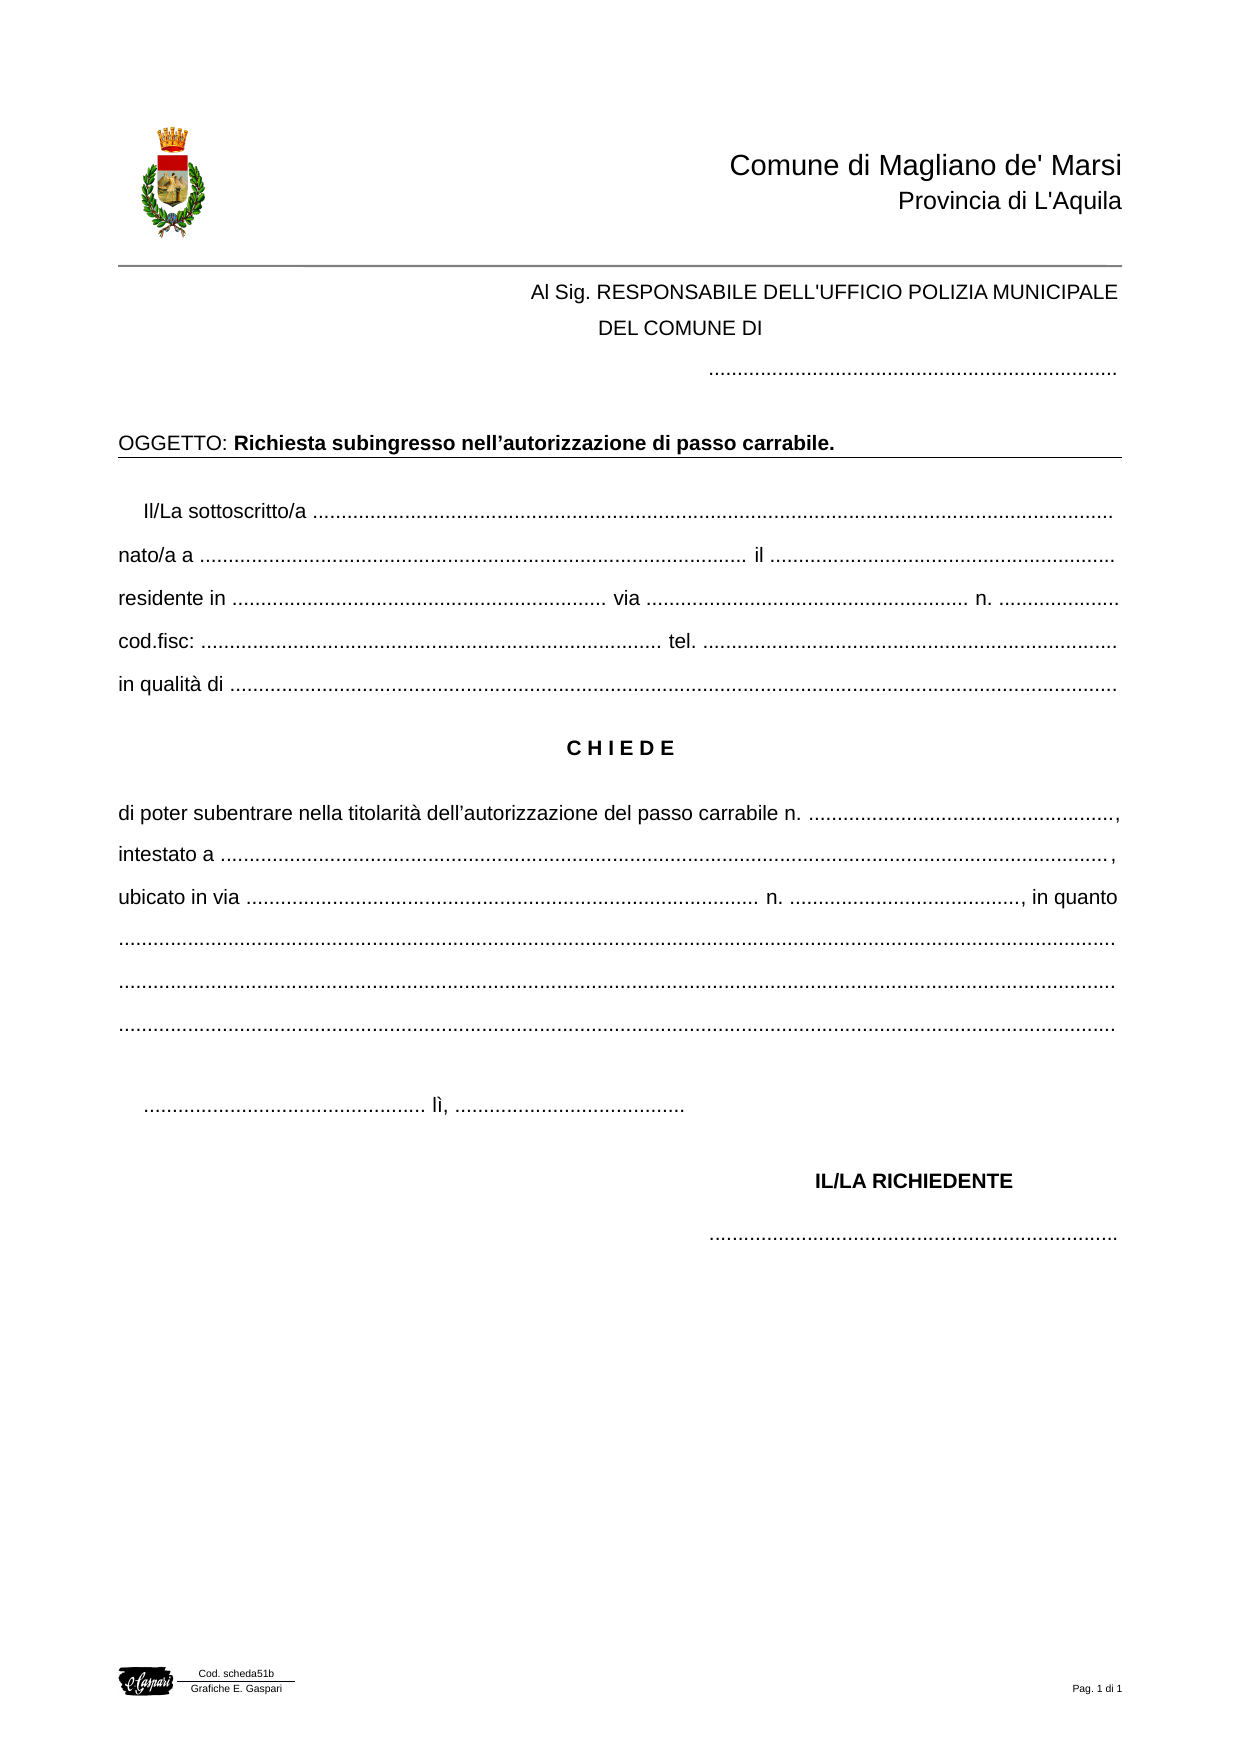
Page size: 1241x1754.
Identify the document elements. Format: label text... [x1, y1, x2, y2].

text ubicato in via ......................................................................................... n. ........................................, in quanto ............................................................................................................................................................................. [118, 881, 1122, 951]
text ....................................................................... [708, 352, 1122, 381]
picture [122, 117, 224, 248]
text Comune di Magliano de' Marsi [224, 148, 1122, 181]
text Al Sig. RESPONSABILE DELL'UFFICIO POLIZIA MUNICIPALE [531, 280, 1122, 304]
text in qualità di .......................................................................................................................................................... [118, 668, 1122, 697]
text IL/LA RICHIEDENTE [706, 1169, 1122, 1193]
text Provincia di L'Aquila [224, 186, 1122, 215]
text DEL COMUNE DI [598, 316, 1122, 340]
text cod.fisc: ................................................................................ tel. ........................................................................ [118, 625, 1122, 654]
picture [118, 1666, 174, 1696]
text ................................................. lì, ........................................ [143, 1089, 1122, 1117]
text di poter subentrare nella titolarità dell’autorizzazione del passo carrabile n. ....................................................., intestato a .........................................................................................................................................................., [118, 797, 1122, 867]
text OGGETTO: Richiesta subingresso nell’autorizzazione di passo carrabile. [118, 431, 1122, 457]
text ............................................................................................................................................................................. [118, 965, 1122, 994]
text ............................................................................................................................................................................. [118, 1008, 1122, 1037]
text nato/a a ............................................................................................... il ............................................................ [118, 539, 1122, 567]
text Il/La sottoscritto/a ........................................................................................................................................... [118, 496, 1122, 524]
text C H I E D E [118, 736, 1122, 760]
text residente in ................................................................. via ........................................................ n. ..................... [118, 582, 1122, 611]
text ....................................................................... [706, 1217, 1122, 1246]
